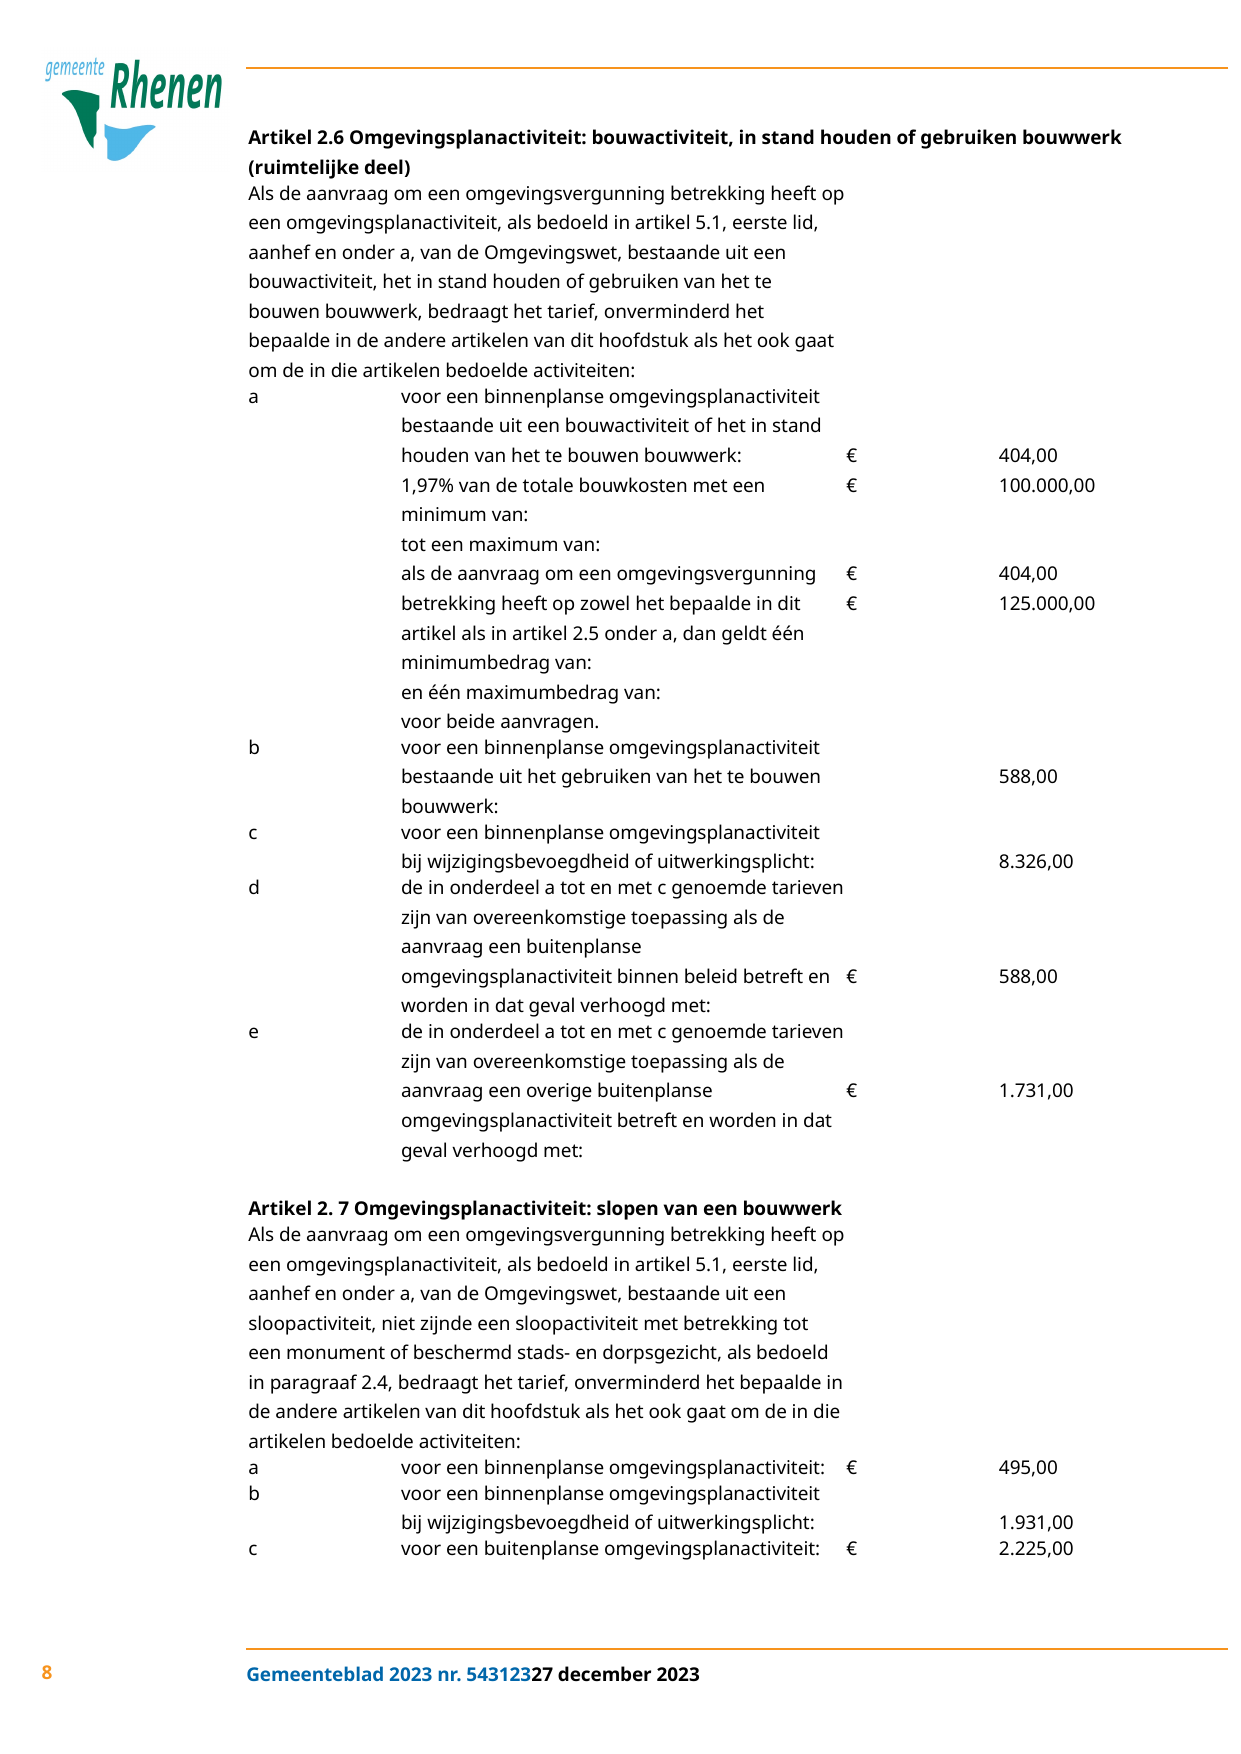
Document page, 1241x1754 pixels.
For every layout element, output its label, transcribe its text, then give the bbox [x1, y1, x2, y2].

table_cell voor een binnenplanse omgevingsplanactiviteit bestaande uit het gebruiken van het te bouwen bouwwerk: [401, 734, 846, 819]
table_cell € [846, 1454, 999, 1480]
table_cell 495,00 [999, 1454, 1152, 1480]
table_cell 404,00 100.000,00 404,00 125.000,00 [999, 383, 1152, 734]
table_cell c [248, 819, 401, 874]
table_cell 588,00 [999, 734, 1152, 819]
table_cell b [248, 1480, 401, 1535]
table_cell 1.731,00 [999, 1019, 1152, 1162]
table_cell [846, 734, 999, 819]
table_cell b [248, 734, 401, 819]
picture [41, 47, 231, 172]
table_cell voor een buitenplanse omgevingsplanactiviteit: [401, 1535, 846, 1561]
table_header Artikel 2.6 Omgevingsplanactiviteit: bouwactiviteit, in stand houden of gebruiken bouwwerk (ruimtelijke deel) [248, 125, 1152, 180]
table_cell [999, 180, 1152, 383]
table_cell [846, 1221, 999, 1454]
table_cell a [248, 1454, 401, 1480]
table_cell € [846, 1535, 999, 1561]
table_cell 8.326,00 [999, 819, 1152, 874]
table_cell € [846, 874, 999, 1018]
table_header Artikel 2. 7 Omgevingsplanactiviteit: slopen van een bouwwerk [248, 1195, 1152, 1221]
table_cell voor een binnenplanse omgevingsplanactiviteit bij wijzigingsbevoegdheid of uitwerkingsplicht: [401, 819, 846, 874]
table_cell voor een binnenplanse omgevingsplanactiviteit bestaande uit een bouwactiviteit of het in stand houden van het te bouwen bouwwerk: 1,97% van de totale bouwkosten met een minimum van: tot een maximum van: als de aanvraag om een omgevingsvergunning betrekking heeft op zowel het bepaalde in dit artikel als in artikel 2.5 onder a, dan geldt één minimumbedrag van: en één maximumbedrag van: voor beide aanvragen. [401, 383, 846, 734]
table_cell a [248, 383, 401, 734]
table_cell € € € € [846, 383, 999, 734]
table_cell voor een binnenplanse omgevingsplanactiviteit bij wijzigingsbevoegdheid of uitwerkingsplicht: [401, 1480, 846, 1535]
table_cell Als de aanvraag om een omgevingsvergunning betrekking heeft op een omgevingsplanactiviteit, als bedoeld in artikel 5.1, eerste lid, aanhef en onder a, van de Omgevingswet, bestaande uit een bouwactiviteit, het in stand houden of gebruiken van het te bouwen bouwwerk, bedraagt het tarief, onverminderd het bepaalde in de andere artikelen van dit hoofdstuk als het ook gaat om de in die artikelen bedoelde activiteiten: [248, 180, 846, 383]
table_cell c [248, 1535, 401, 1561]
table_cell € [846, 1019, 999, 1162]
table_cell de in onderdeel a tot en met c genoemde tarieven zijn van overeenkomstige toepassing als de aanvraag een overige buitenplanse omgevingsplanactiviteit betreft en worden in dat geval verhoogd met: [401, 1019, 846, 1162]
table_cell [846, 819, 999, 874]
table_cell 588,00 [999, 874, 1152, 1018]
table_cell de in onderdeel a tot en met c genoemde tarieven zijn van overeenkomstige toepassing als de aanvraag een buitenplanse omgevingsplanactiviteit binnen beleid betreft en worden in dat geval verhoogd met: [401, 874, 846, 1018]
table_cell [846, 1480, 999, 1535]
table_cell Als de aanvraag om een omgevingsvergunning betrekking heeft op een omgevingsplanactiviteit, als bedoeld in artikel 5.1, eerste lid, aanhef en onder a, van de Omgevingswet, bestaande uit een sloopactiviteit, niet zijnde een sloopactiviteit met betrekking tot een monument of beschermd stads- en dorpsgezicht, als bedoeld in paragraaf 2.4, bedraagt het tarief, onverminderd het bepaalde in de andere artikelen van dit hoofdstuk als het ook gaat om de in die artikelen bedoelde activiteiten: [248, 1221, 846, 1454]
table_cell 1.931,00 [999, 1480, 1152, 1535]
table_cell voor een binnenplanse omgevingsplanactiviteit: [401, 1454, 846, 1480]
table_cell d [248, 874, 401, 1018]
table_cell 2.225,00 [999, 1535, 1152, 1561]
table_cell [999, 1221, 1152, 1454]
table_cell [846, 180, 999, 383]
table_cell e [248, 1019, 401, 1162]
